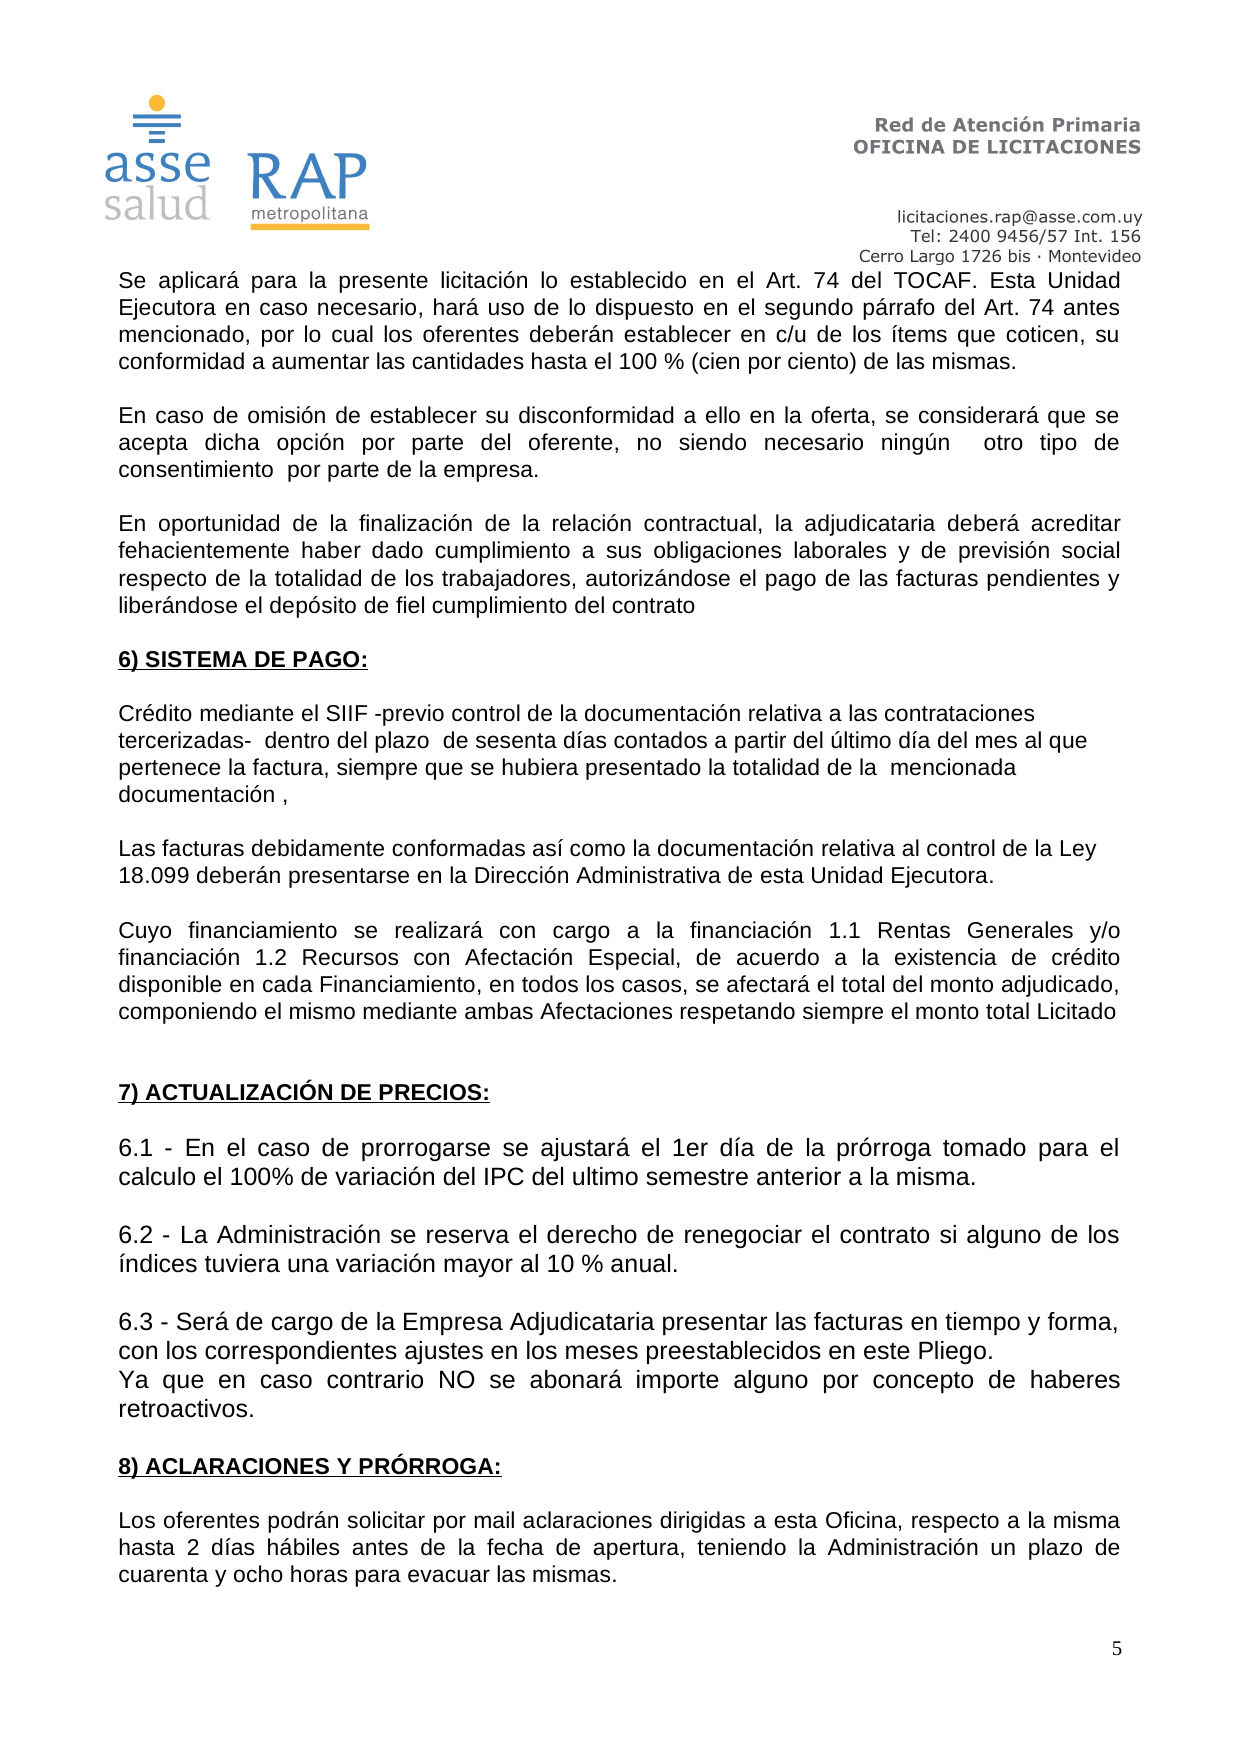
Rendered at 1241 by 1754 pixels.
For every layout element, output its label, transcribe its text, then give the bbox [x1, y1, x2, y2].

text En oportunidad de la finalización de la relación contractual, la adjudicataria deberá acreditar fehacientemente haber dado cumplimiento a sus obligaciones laborales y de previsión social respecto de la totalidad de los trabajadores, autorizándose el pago de las facturas pendientes y liberándose el depósito de fiel cumplimiento del contrato [118, 510, 1122, 618]
text 6.2 - La Administración se reserva el derecho de renegociar el contrato si alguno de los índices tuviera una variación mayor al 10 % anual. [118, 1220, 1122, 1278]
text 6.1 - En el caso de prorrogarse se ajustará el 1er día de la prórroga tomado para el calculo el 100% de variación del IPC del ultimo semestre anterior a la misma. [118, 1133, 1122, 1191]
text 6) SISTEMA DE PAGO: [118, 645, 1122, 672]
text Crédito mediante el SIIF -previo control de la documentación relativa a las contrataciones tercerizadas- dentro del plazo de sesenta días contados a partir del último día del mes al que pertenece la factura, siempre que se hubiera presentado la totalidad de la mencionada documentación , [118, 699, 1122, 808]
text Las facturas debidamente conformadas así como la documentación relativa al control de la Ley 18.099 deberán presentarse en la Dirección Administrativa de esta Unidad Ejecutora. [118, 835, 1122, 889]
text 8) ACLARACIONES Y PRÓRROGA: [118, 1452, 1122, 1479]
text Cuyo financiamiento se realizará con cargo a la financiación 1.1 Rentas Generales y/o financiación 1.2 Recursos con Afectación Especial, de acuerdo a la existencia de crédito disponible en cada Financiamiento, en todos los casos, se afectará el total del monto adjudicado, componiendo el mismo mediante ambas Afectaciones respetando siempre el monto total Licitado [118, 916, 1122, 1024]
text Se aplicará para la presente licitación lo establecido en el Art. 74 del TOCAF. Esta Unidad Ejecutora en caso necesario, hará uso de lo dispuesto en el segundo párrafo del Art. 74 antes mencionado, por lo cual los oferentes deberán establecer en c/u de los ítems que coticen, su conformidad a aumentar las cantidades hasta el 100 % (cien por ciento) de las mismas. [118, 266, 1122, 374]
text Ya que en caso contrario NO se abonará importe alguno por concepto de haberes retroactivos. [118, 1365, 1122, 1423]
text Los oferentes podrán solicitar por mail aclaraciones dirigidas a esta Oficina, respecto a la misma hasta 2 días hábiles antes de la fecha de apertura, teniendo la Administración un plazo de cuarenta y ocho horas para evacuar las mismas. [118, 1507, 1122, 1588]
text 6.3 - Será de cargo de la Empresa Adjudicataria presentar las facturas en tiempo y forma, con los correspondientes ajustes en los meses preestablecidos en este Pliego. [118, 1307, 1122, 1365]
text 7) ACTUALIZACIÓN DE PRECIOS: [118, 1078, 1122, 1106]
text En caso de omisión de establecer su disconformidad a ello en la oferta, se considerará que se acepta dicha opción por parte del oferente, no siendo necesario ningún otro tipo de consentimiento por parte de la empresa. [118, 401, 1122, 483]
picture [1, 1, 1239, 265]
